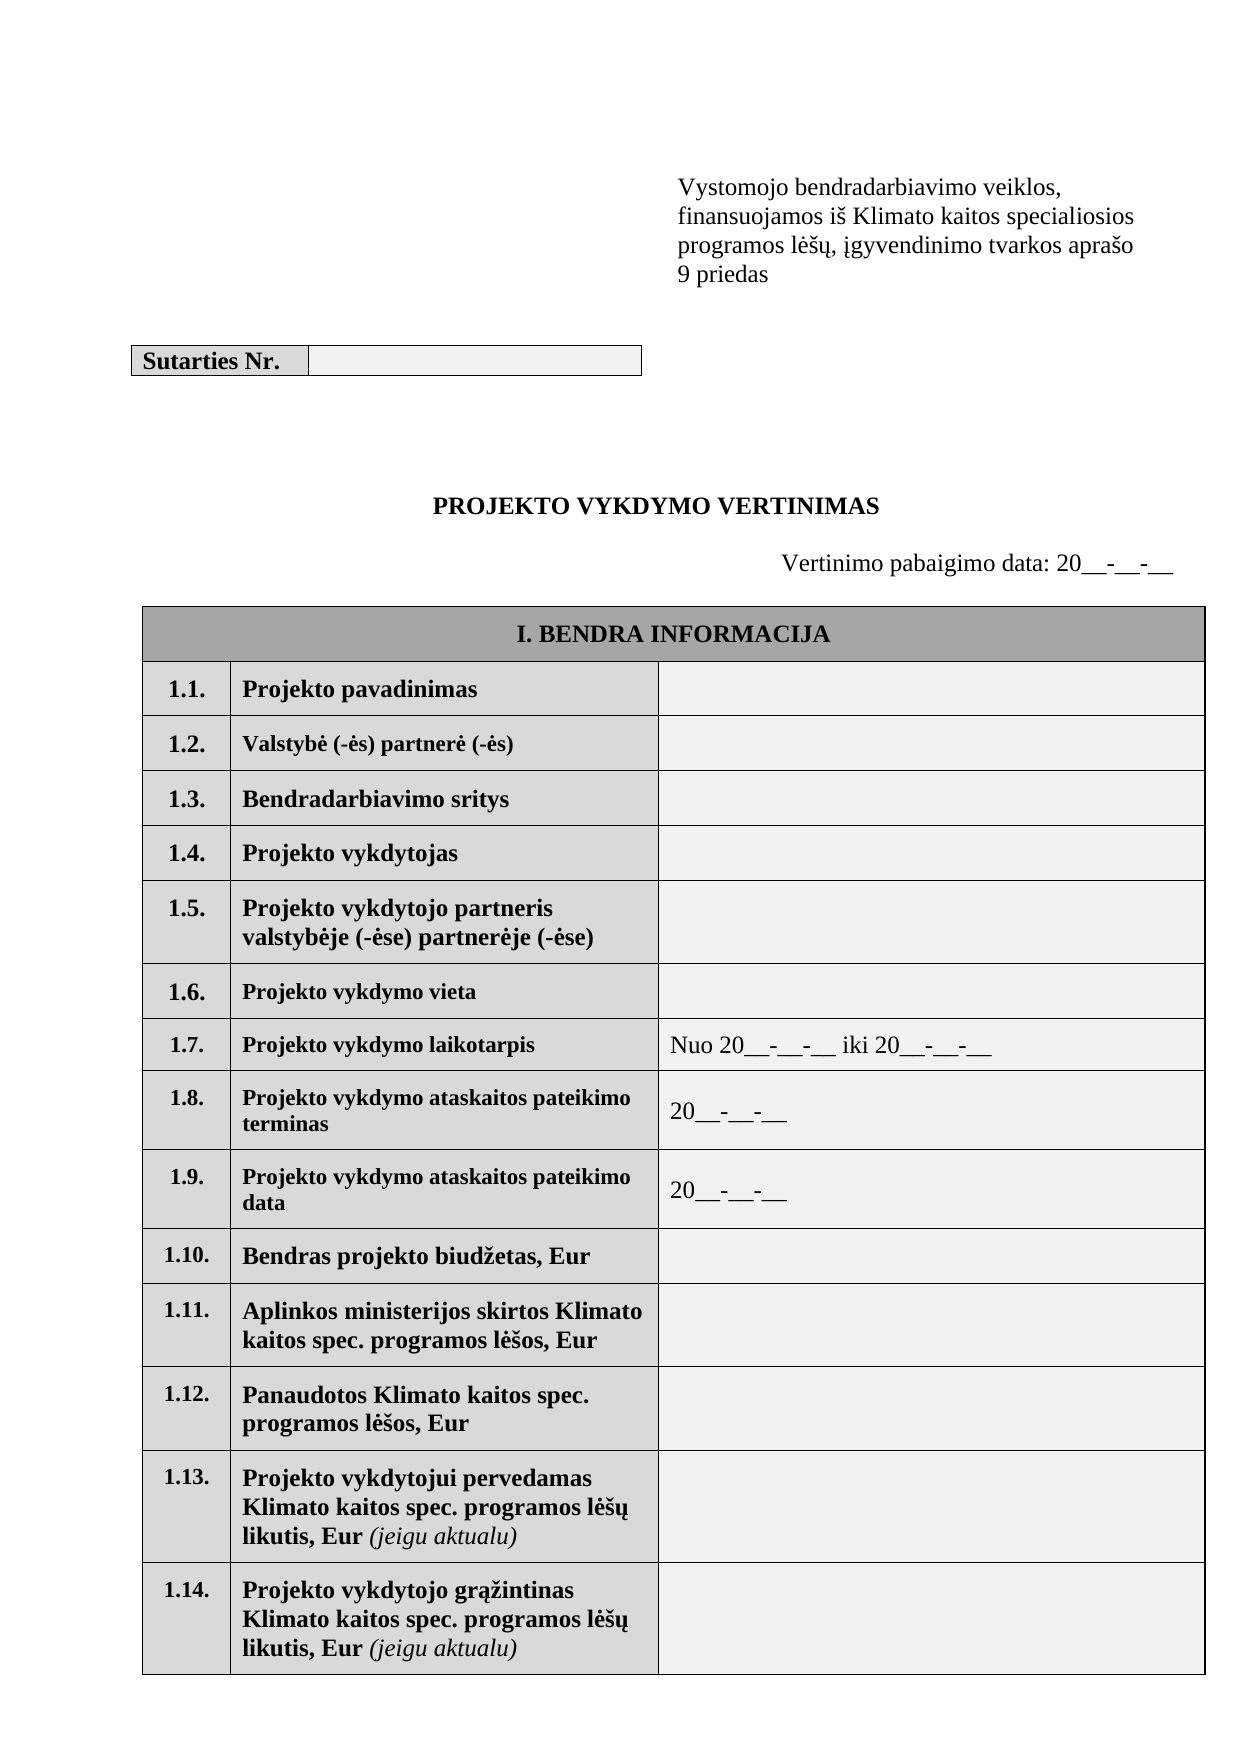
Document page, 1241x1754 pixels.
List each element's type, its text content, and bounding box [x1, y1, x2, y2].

table_header Sutarties Nr. [132, 346, 308, 375]
table_cell Projekto vykdytojas [231, 826, 658, 880]
table_cell Projekto vykdytojo partneris valstybėje (-ėse) partnerėje (-ėse) [231, 881, 658, 963]
table_cell Projekto vykdytojui pervedamas Klimato kaitos spec. programos lėšų likutis, Eur (jeigu aktualu) [231, 1451, 658, 1562]
table_cell [659, 964, 1204, 1018]
table_cell 20__-__-__ [659, 1150, 1204, 1228]
table_cell [659, 1367, 1204, 1450]
table_cell Projekto vykdymo laikotarpis [231, 1019, 658, 1070]
table_cell 1.4. [143, 826, 230, 880]
table_cell [659, 716, 1204, 770]
table_cell [659, 1451, 1204, 1562]
table_cell 1.1. [143, 662, 230, 715]
text Vertinimo pabaigimo data: 20__-__-__ [131, 548, 1181, 577]
table_cell [659, 662, 1204, 715]
table_cell [659, 771, 1204, 825]
table_cell 1.14. [143, 1563, 230, 1674]
table_cell 1.11. [143, 1284, 230, 1366]
text programos lėšų, įgyvendinimo tvarkos aprašo [677, 230, 1181, 259]
table_cell Projekto vykdytojo grąžintinas Klimato kaitos spec. programos lėšų likutis, Eur (jeigu aktualu) [231, 1563, 658, 1674]
table_cell [659, 1229, 1204, 1283]
table_cell 20__-__-__ [659, 1071, 1204, 1149]
text finansuojamos iš Klimato kaitos specialiosios [677, 201, 1181, 230]
table_cell Valstybė (-ės) partnerė (-ės) [231, 716, 658, 770]
table_cell 1.12. [143, 1367, 230, 1450]
text PROJEKTO VYKDYMO VERTINIMAS [131, 491, 1181, 519]
table_cell Projekto vykdymo ataskaitos pateikimo terminas [231, 1071, 658, 1149]
table_cell 1.7. [143, 1019, 230, 1070]
table_cell Projekto pavadinimas [231, 662, 658, 715]
table_cell 1.2. [143, 716, 230, 770]
table_cell Bendradarbiavimo sritys [231, 771, 658, 825]
table_cell 1.8. [143, 1071, 230, 1149]
table_cell 1.9. [143, 1150, 230, 1228]
table_cell Projekto vykdymo ataskaitos pateikimo data [231, 1150, 658, 1228]
table_cell Aplinkos ministerijos skirtos Klimato kaitos spec. programos lėšos, Eur [231, 1284, 658, 1366]
table_cell 1.10. [143, 1229, 230, 1283]
table_cell [659, 1284, 1204, 1366]
table_header I. Bendra informacija [143, 607, 1204, 661]
table_cell [659, 826, 1204, 880]
table_cell Bendras projekto biudžetas, Eur [231, 1229, 658, 1283]
table_cell 1.13. [143, 1451, 230, 1562]
text 9 priedas [677, 259, 1181, 287]
table_cell Projekto vykdymo vieta [231, 964, 658, 1018]
table_cell Nuo 20__-__-__ iki 20__-__-__ [659, 1019, 1204, 1070]
table_cell Panaudotos Klimato kaitos spec. programos lėšos, Eur [231, 1367, 658, 1450]
text Vystomojo bendradarbiavimo veiklos, [677, 172, 1181, 201]
table_header [309, 346, 641, 375]
table_cell [659, 1563, 1204, 1674]
table_cell 1.5. [143, 881, 230, 963]
table_cell 1.3. [143, 771, 230, 825]
table_cell [659, 881, 1204, 963]
table_cell 1.6. [143, 964, 230, 1018]
